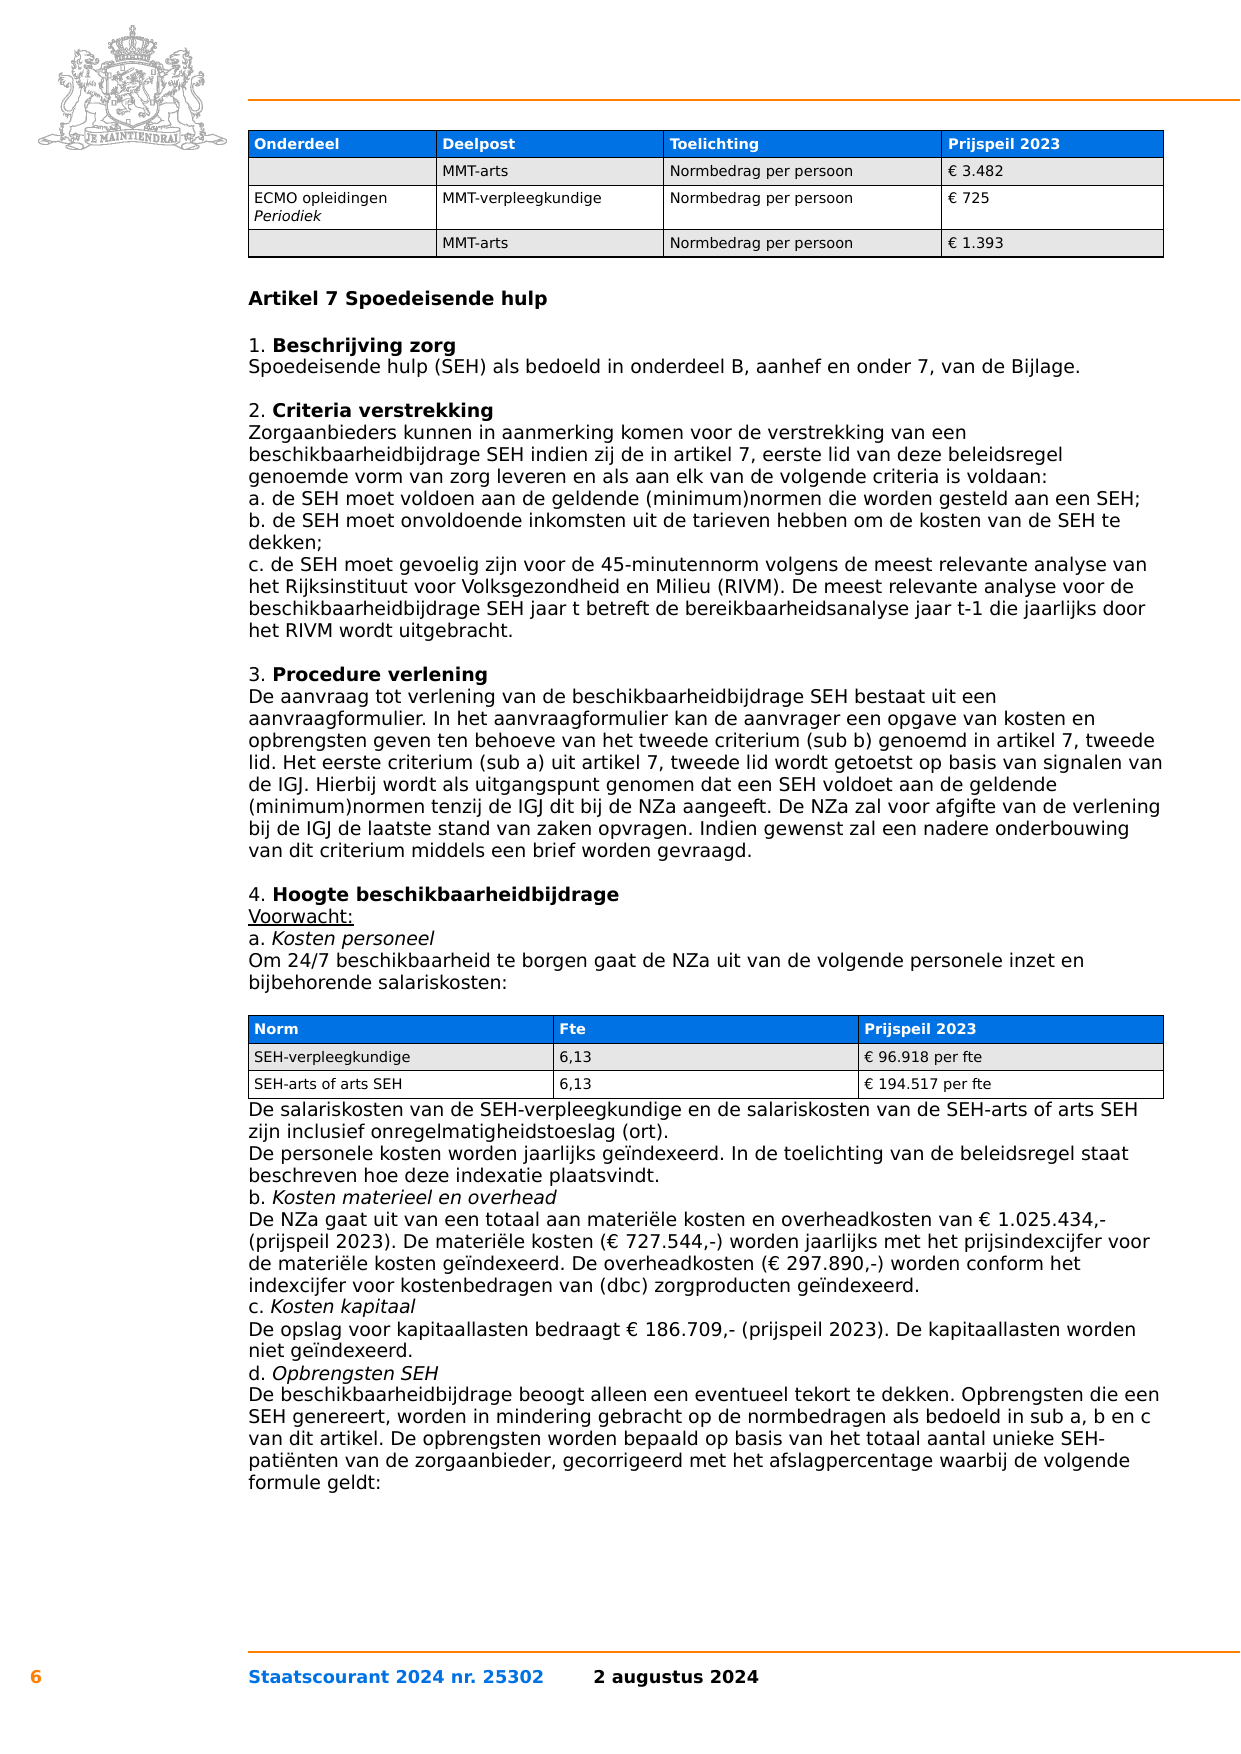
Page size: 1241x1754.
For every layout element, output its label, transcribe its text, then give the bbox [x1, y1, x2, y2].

table_cell € 194.517 per fte [859, 1071, 1163, 1098]
table_header Norm [249, 1016, 553, 1043]
text a. de SEH moet voldoen aan de geldende (minimum)normen die worden gesteld aan een SEH; [248, 488, 1163, 510]
table_cell SEH-verpleegkundige [249, 1044, 553, 1070]
table_cell 6,13 [554, 1044, 858, 1070]
table_cell € 96.918 per fte [859, 1044, 1163, 1070]
table_cell ECMO opleidingen Periodiek [249, 186, 436, 229]
text De salariskosten van de SEH-verpleegkundige en de salariskosten van de SEH-arts of arts SEH zijn inclusief onregelmatigheidstoeslag (ort). [248, 1099, 1163, 1143]
table_cell SEH-arts of arts SEH [249, 1071, 553, 1098]
table_header Onderdeel [249, 131, 436, 157]
table_cell Normbedrag per persoon [664, 230, 941, 256]
table_cell 6,13 [554, 1071, 858, 1098]
table_cell [249, 230, 436, 256]
table_cell Normbedrag per persoon [664, 186, 941, 229]
text De opslag voor kapitaallasten bedraagt € 186.709,- (prijspeil 2023). De kapitaallasten worden niet geïndexeerd. [248, 1318, 1163, 1362]
text Zorgaanbieders kunnen in aanmerking komen voor de verstrekking van een beschikbaarheidbijdrage SEH indien zij de in artikel 7, eerste lid van deze beleidsregel genoemde vorm van zorg leveren en als aan elk van de volgende criteria is voldaan: [248, 422, 1163, 488]
table_header Prijspeil 2023 [942, 131, 1163, 157]
text De aanvraag tot verlening van de beschikbaarheidbijdrage SEH bestaat uit een aanvraagformulier. In het aanvraagformulier kan de aanvrager een opgave van kosten en opbrengsten geven ten behoeve van het tweede criterium (sub b) genoemd in artikel 7, tweede lid. Het eerste criterium (sub a) uit artikel 7, tweede lid wordt getoetst op basis van signalen van de IGJ. Hierbij wordt als uitgangspunt genomen dat een SEH voldoet aan de geldende (minimum)normen tenzij de IGJ dit bij de NZa aangeeft. De NZa zal voor afgifte van de verlening bij de IGJ de laatste stand van zaken opvragen. Indien gewenst zal een nadere onderbouwing van dit criterium middels een brief worden gevraagd. [248, 686, 1163, 862]
picture [38, 25, 227, 150]
text De personele kosten worden jaarlijks geïndexeerd. In de toelichting van de beleidsregel staat beschreven hoe deze indexatie plaatsvindt. [248, 1143, 1163, 1187]
table_cell € 725 [942, 186, 1163, 229]
table_cell € 1.393 [942, 230, 1163, 256]
table_cell Normbedrag per persoon [664, 158, 941, 185]
text a. Kosten personeel [248, 928, 1163, 949]
text 3. Procedure verlening [248, 664, 1163, 686]
text b. de SEH moet onvoldoende inkomsten uit de tarieven hebben om de kosten van de SEH te dekken; [248, 510, 1163, 554]
table_cell [249, 158, 436, 185]
table_cell MMT-arts [437, 158, 663, 185]
text Om 24/7 beschikbaarheid te borgen gaat de NZa uit van de volgende personele inzet en bijbehorende salariskosten: [248, 949, 1163, 993]
text 1. Beschrijving zorg [248, 334, 1163, 356]
table_header Toelichting [664, 131, 941, 157]
text c. Kosten kapitaal [248, 1296, 1163, 1318]
subtitle Artikel 7 Spoedeisende hulp [248, 287, 1163, 309]
table_header Fte [554, 1016, 858, 1043]
table_header Prijspeil 2023 [859, 1016, 1163, 1043]
text Voorwacht: [248, 906, 1163, 928]
text Spoedeisende hulp (SEH) als bedoeld in onderdeel B, aanhef en onder 7, van de Bijlage. [248, 356, 1163, 378]
text 4. Hoogte beschikbaarheidbijdrage [248, 884, 1163, 906]
text d. Opbrengsten SEH [248, 1362, 1163, 1384]
table_cell € 3.482 [942, 158, 1163, 185]
table_cell MMT-verpleegkundige [437, 186, 663, 229]
text b. Kosten materieel en overhead [248, 1187, 1163, 1208]
table_header Deelpost [437, 131, 663, 157]
text c. de SEH moet gevoelig zijn voor de 45-minutennorm volgens de meest relevante analyse van het Rijksinstituut voor Volksgezondheid en Milieu (RIVM). De meest relevante analyse voor de beschikbaarheidbijdrage SEH jaar t betreft de bereikbaarheidsanalyse jaar t-1 die jaarlijks door het RIVM wordt uitgebracht. [248, 554, 1163, 642]
text De NZa gaat uit van een totaal aan materiële kosten en overheadkosten van € 1.025.434,- (prijspeil 2023). De materiële kosten (€ 727.544,-) worden jaarlijks met het prijsindexcijfer voor de materiële kosten geïndexeerd. De overheadkosten (€ 297.890,-) worden conform het indexcijfer voor kostenbedragen van (dbc) zorgproducten geïndexeerd. [248, 1208, 1163, 1296]
text 2. Criteria verstrekking [248, 400, 1163, 422]
text De beschikbaarheidbijdrage beoogt alleen een eventueel tekort te dekken. Opbrengsten die een SEH genereert, worden in mindering gebracht op de normbedragen als bedoeld in sub a, b en c van dit artikel. De opbrengsten worden bepaald op basis van het totaal aantal unieke SEH-patiënten van de zorgaanbieder, gecorrigeerd met het afslagpercentage waarbij de volgende formule geldt: [248, 1384, 1163, 1494]
table_cell MMT-arts [437, 230, 663, 256]
